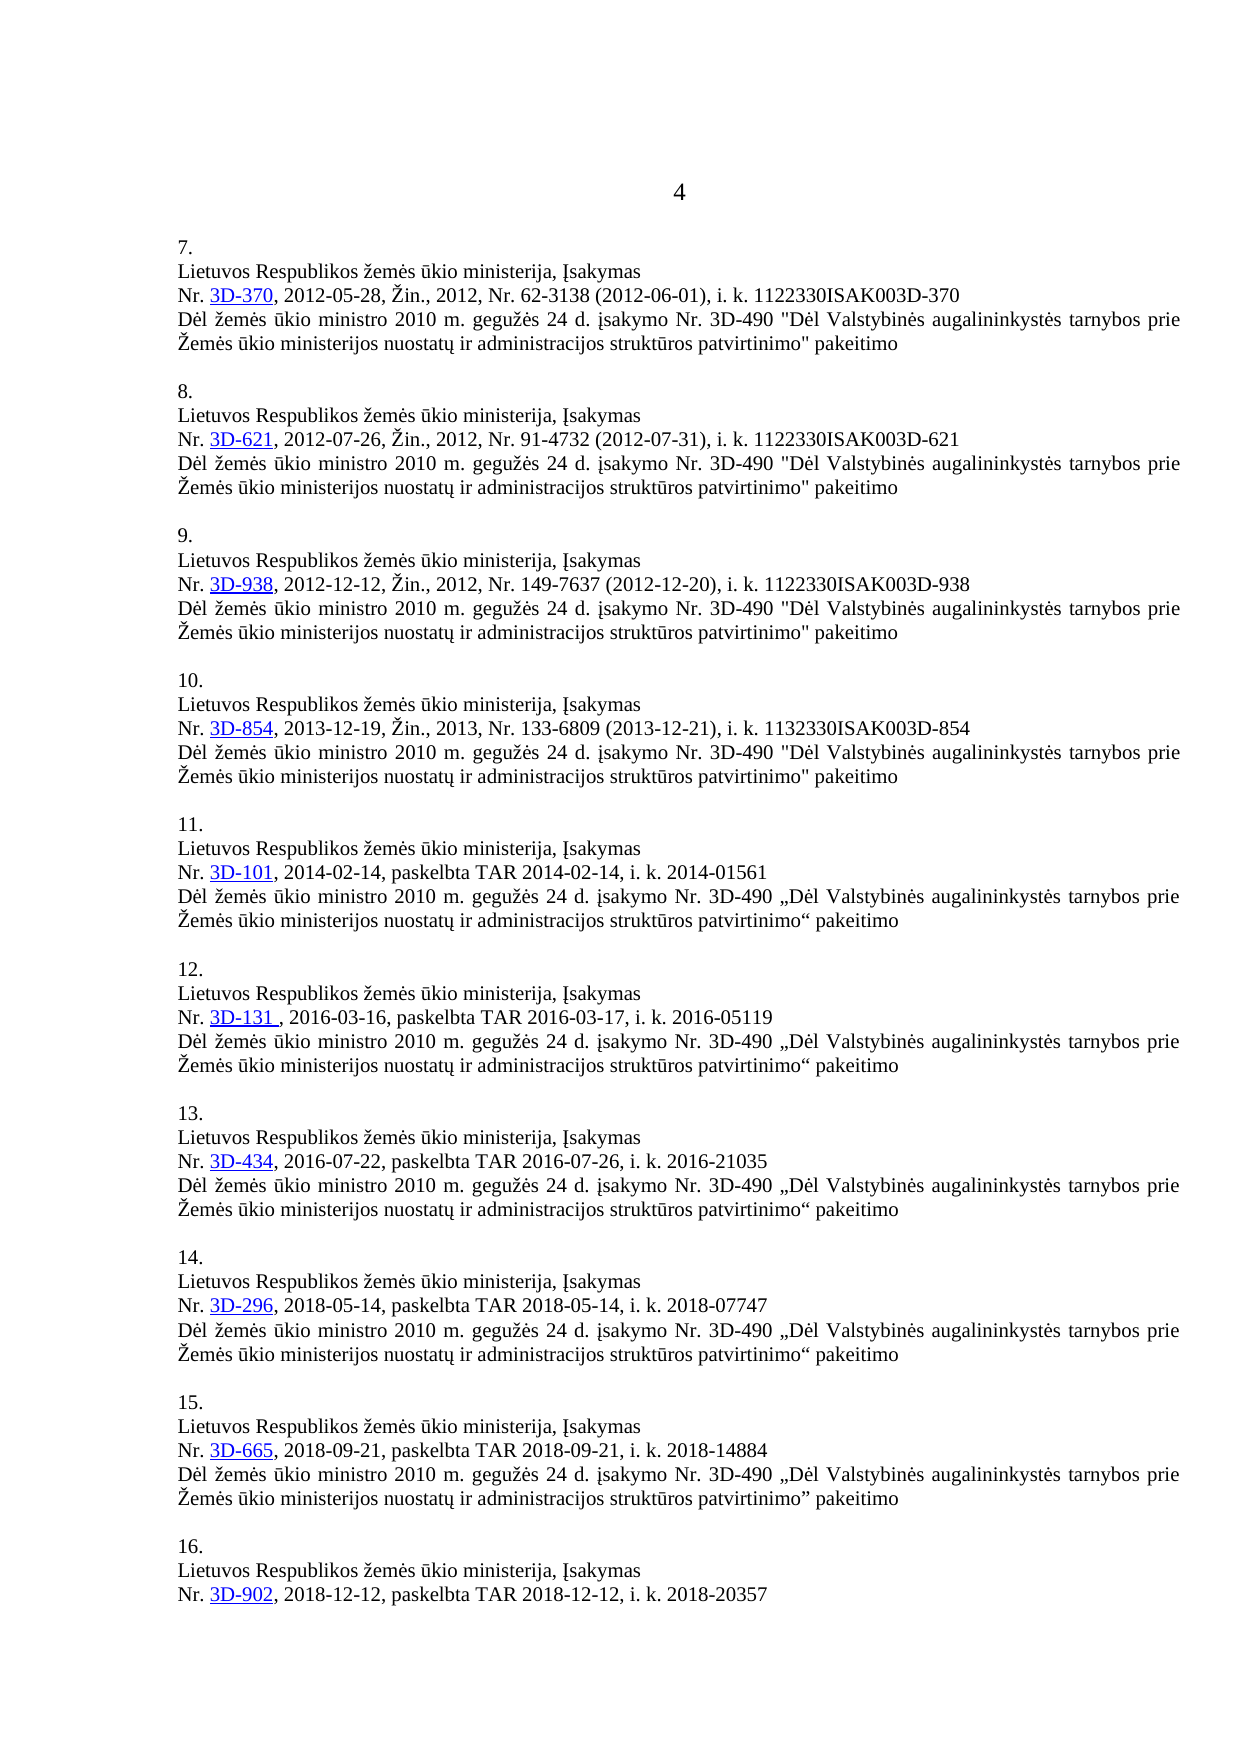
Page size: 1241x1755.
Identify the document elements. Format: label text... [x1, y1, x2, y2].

text Lietuvos Respublikos žemės ūkio ministerija, Įsakymas [177, 547, 1181, 572]
text Lietuvos Respublikos žemės ūkio ministerija, Įsakymas [177, 1414, 1181, 1438]
text Lietuvos Respublikos žemės ūkio ministerija, Įsakymas [177, 1269, 1181, 1293]
text Lietuvos Respublikos žemės ūkio ministerija, Įsakymas [177, 259, 1181, 283]
text 16. [177, 1534, 1181, 1558]
text 7. [177, 235, 1181, 259]
text 9. [177, 523, 1181, 547]
text Dėl žemės ūkio ministro 2010 m. gegužės 24 d. įsakymo Nr. 3D-490 "Dėl Valstybinės augalininkystės tarnybos prie Žemės ūkio ministerijos nuostatų ir administracijos struktūros patvirtinimo" pakeitimo [177, 451, 1181, 499]
text 10. [177, 668, 1181, 692]
text Nr. 3D-101, 2014-02-14, paskelbta TAR 2014-02-14, i. k. 2014-01561 [177, 860, 1181, 884]
text Lietuvos Respublikos žemės ūkio ministerija, Įsakymas [177, 836, 1181, 860]
text Dėl žemės ūkio ministro 2010 m. gegužės 24 d. įsakymo Nr. 3D-490 "Dėl Valstybinės augalininkystės tarnybos prie Žemės ūkio ministerijos nuostatų ir administracijos struktūros patvirtinimo" pakeitimo [177, 307, 1181, 355]
text Lietuvos Respublikos žemės ūkio ministerija, Įsakymas [177, 403, 1181, 427]
text Nr. 3D-902, 2018-12-12, paskelbta TAR 2018-12-12, i. k. 2018-20357 [177, 1582, 1181, 1606]
text Dėl žemės ūkio ministro 2010 m. gegužės 24 d. įsakymo Nr. 3D-490 „Dėl Valstybinės augalininkystės tarnybos prie Žemės ūkio ministerijos nuostatų ir administracijos struktūros patvirtinimo“ pakeitimo [177, 1029, 1181, 1077]
text Dėl žemės ūkio ministro 2010 m. gegužės 24 d. įsakymo Nr. 3D-490 „Dėl Valstybinės augalininkystės tarnybos prie Žemės ūkio ministerijos nuostatų ir administracijos struktūros patvirtinimo“ pakeitimo [177, 1317, 1181, 1366]
text 8. [177, 379, 1181, 403]
text Nr. 3D-296, 2018-05-14, paskelbta TAR 2018-05-14, i. k. 2018-07747 [177, 1293, 1181, 1317]
text Nr. 3D-434, 2016-07-22, paskelbta TAR 2016-07-26, i. k. 2016-21035 [177, 1149, 1181, 1173]
text Lietuvos Respublikos žemės ūkio ministerija, Įsakymas [177, 1558, 1181, 1582]
text Nr. 3D-621, 2012-07-26, Žin., 2012, Nr. 91-4732 (2012-07-31), i. k. 1122330ISAK003D-621 [177, 427, 1181, 451]
text Dėl žemės ūkio ministro 2010 m. gegužės 24 d. įsakymo Nr. 3D-490 "Dėl Valstybinės augalininkystės tarnybos prie Žemės ūkio ministerijos nuostatų ir administracijos struktūros patvirtinimo" pakeitimo [177, 596, 1181, 644]
text 14. [177, 1245, 1181, 1269]
text Nr. 3D-854, 2013-12-19, Žin., 2013, Nr. 133-6809 (2013-12-21), i. k. 1132330ISAK003D-854 [177, 716, 1181, 740]
text 11. [177, 812, 1181, 836]
text Dėl žemės ūkio ministro 2010 m. gegužės 24 d. įsakymo Nr. 3D-490 „Dėl Valstybinės augalininkystės tarnybos prie Žemės ūkio ministerijos nuostatų ir administracijos struktūros patvirtinimo” pakeitimo [177, 1462, 1181, 1510]
text Nr. 3D-131 , 2016-03-16, paskelbta TAR 2016-03-17, i. k. 2016-05119 [177, 1005, 1181, 1029]
text 12. [177, 957, 1181, 981]
text Dėl žemės ūkio ministro 2010 m. gegužės 24 d. įsakymo Nr. 3D-490 „Dėl Valstybinės augalininkystės tarnybos prie Žemės ūkio ministerijos nuostatų ir administracijos struktūros patvirtinimo“ pakeitimo [177, 884, 1181, 932]
text Dėl žemės ūkio ministro 2010 m. gegužės 24 d. įsakymo Nr. 3D-490 "Dėl Valstybinės augalininkystės tarnybos prie Žemės ūkio ministerijos nuostatų ir administracijos struktūros patvirtinimo" pakeitimo [177, 740, 1181, 788]
text Lietuvos Respublikos žemės ūkio ministerija, Įsakymas [177, 981, 1181, 1005]
text Lietuvos Respublikos žemės ūkio ministerija, Įsakymas [177, 1125, 1181, 1149]
text Lietuvos Respublikos žemės ūkio ministerija, Įsakymas [177, 692, 1181, 716]
text 13. [177, 1101, 1181, 1125]
text Dėl žemės ūkio ministro 2010 m. gegužės 24 d. įsakymo Nr. 3D-490 „Dėl Valstybinės augalininkystės tarnybos prie Žemės ūkio ministerijos nuostatų ir administracijos struktūros patvirtinimo“ pakeitimo [177, 1173, 1181, 1221]
text 15. [177, 1390, 1181, 1414]
text Nr. 3D-370, 2012-05-28, Žin., 2012, Nr. 62-3138 (2012-06-01), i. k. 1122330ISAK003D-370 [177, 283, 1181, 307]
text Nr. 3D-938, 2012-12-12, Žin., 2012, Nr. 149-7637 (2012-12-20), i. k. 1122330ISAK003D-938 [177, 572, 1181, 596]
text Nr. 3D-665, 2018-09-21, paskelbta TAR 2018-09-21, i. k. 2018-14884 [177, 1438, 1181, 1462]
